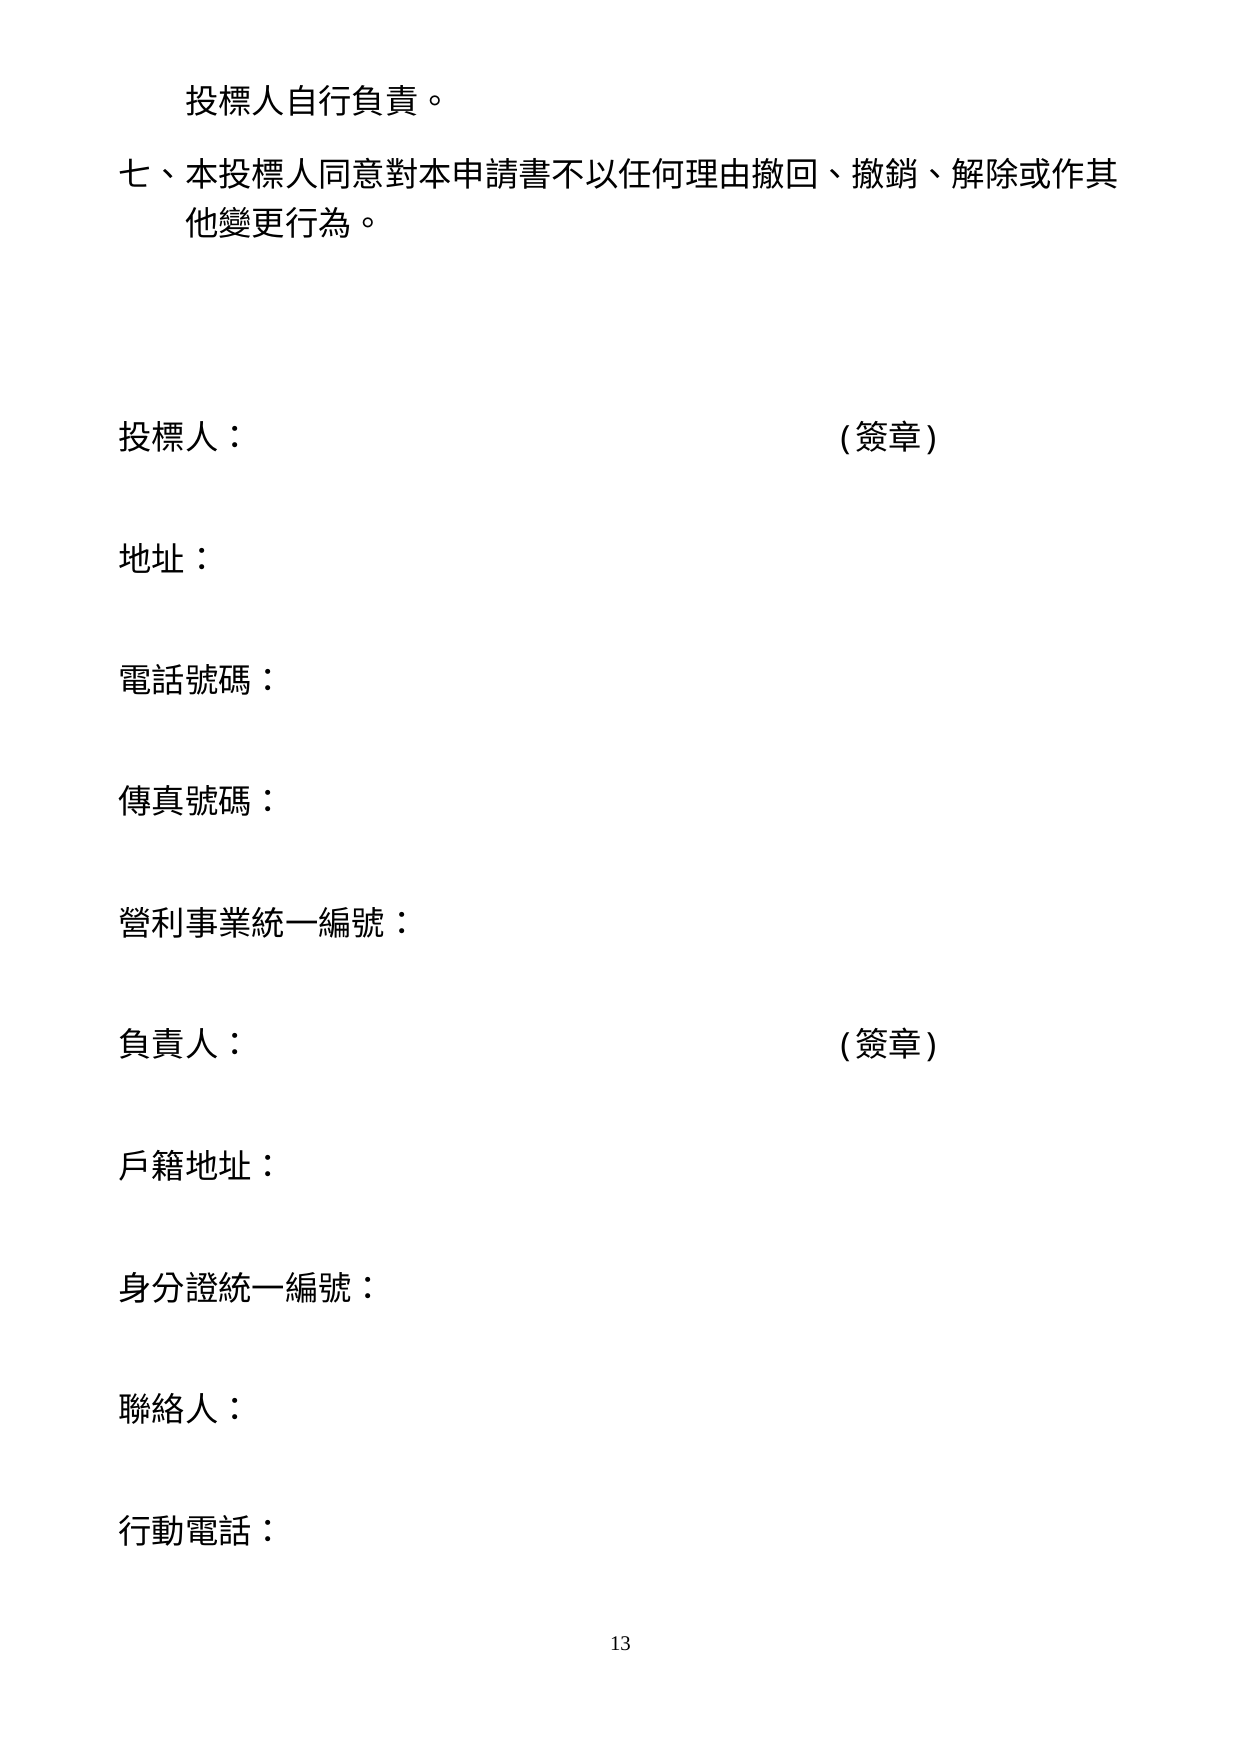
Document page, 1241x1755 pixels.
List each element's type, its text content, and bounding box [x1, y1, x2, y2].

text 戶籍地址： [118, 1140, 1122, 1188]
text 地址： [118, 532, 1122, 581]
text 投標人： (簽章) [118, 411, 1122, 459]
text 傳真號碼： [118, 775, 1122, 823]
text 身分證統一編號： [118, 1262, 1122, 1310]
text 聯絡人： [118, 1383, 1122, 1431]
text 行動電話： [118, 1504, 1122, 1553]
text 營利事業統一編號： [118, 897, 1122, 945]
text 七、本投標人同意對本申請書不以任何理由撤回、撤銷、解除或作其他變更行為。 [118, 148, 1122, 245]
text 電話號碼： [118, 654, 1122, 702]
text 投標人自行負責。 [118, 75, 1122, 123]
text 負責人： (簽章) [118, 1018, 1122, 1067]
